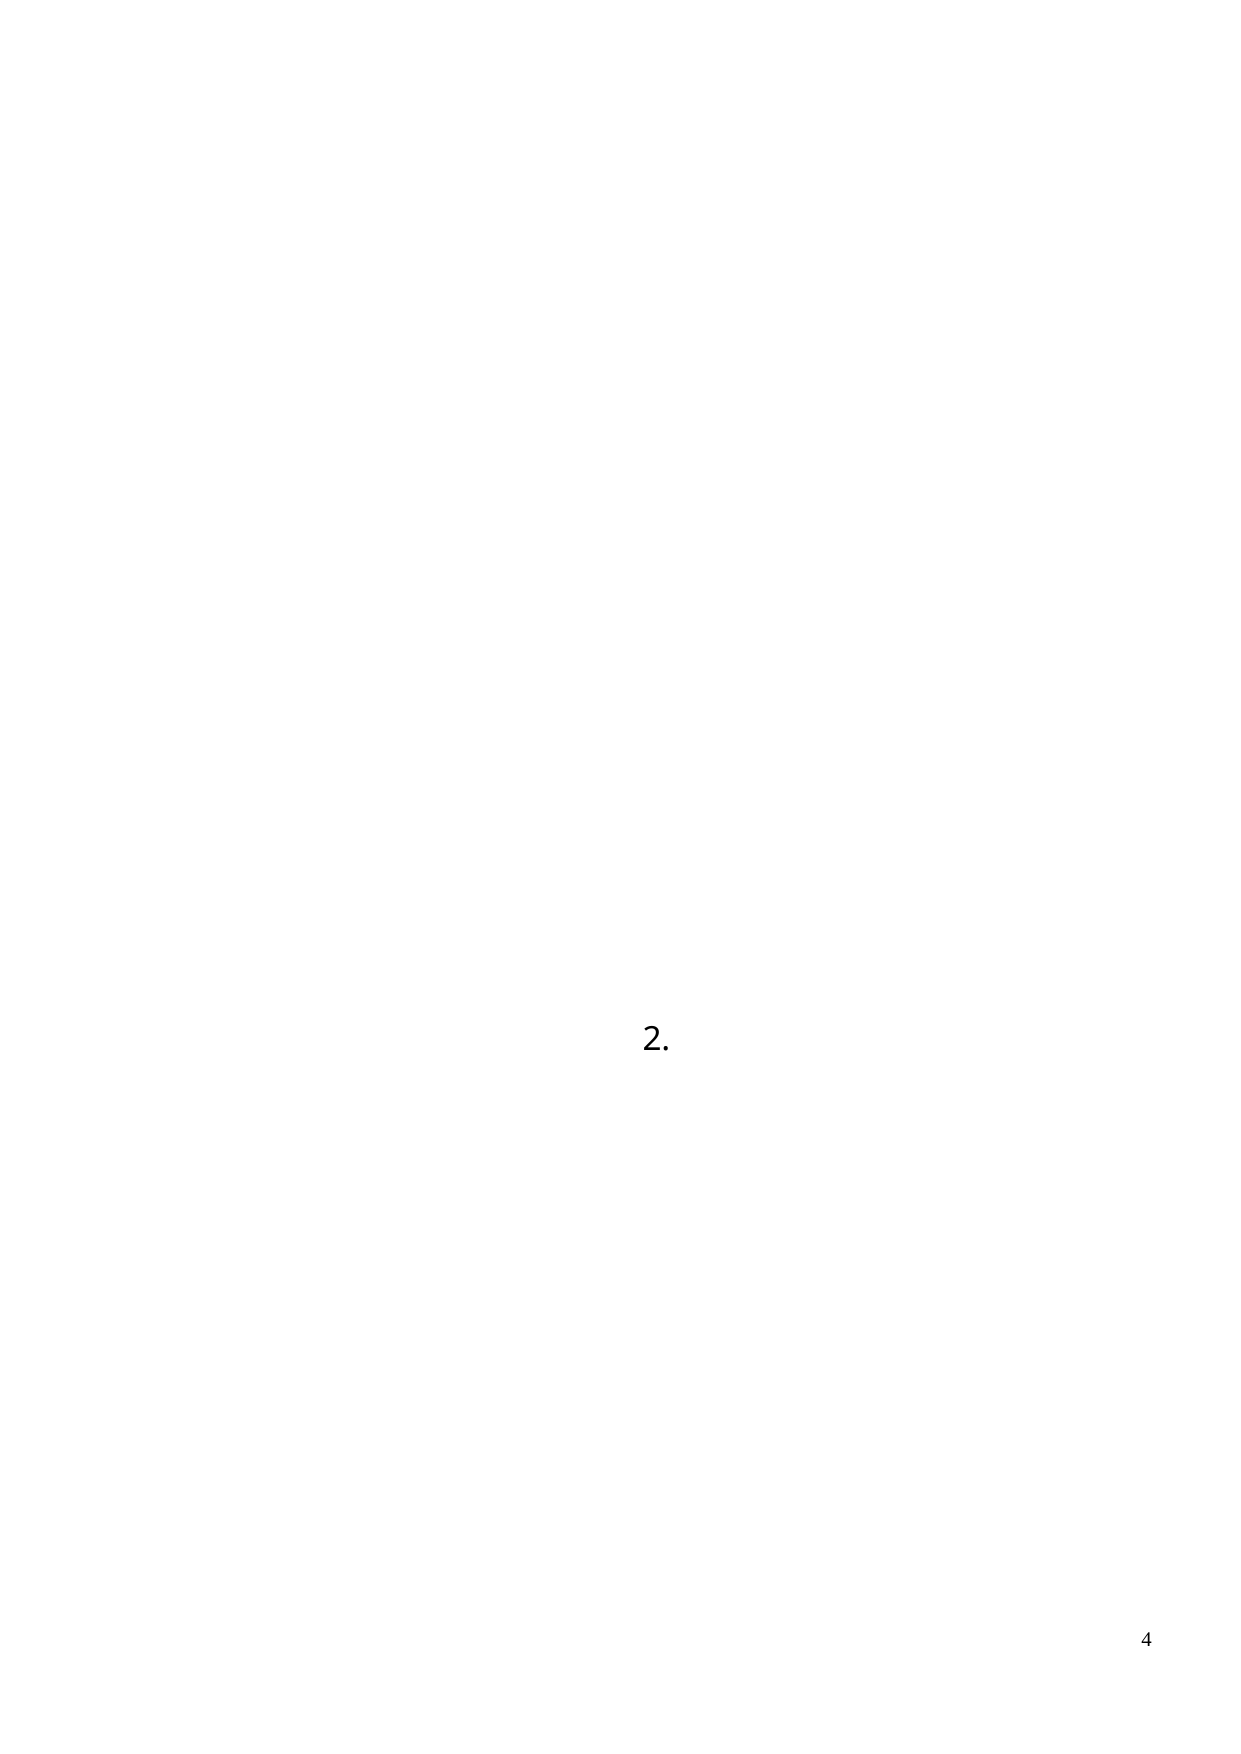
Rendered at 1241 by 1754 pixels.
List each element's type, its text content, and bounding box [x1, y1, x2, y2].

table_cell [614, 165, 656, 1536]
table_cell [648, 1028, 655, 1043]
table_header 1. 桃園機場—中國湖南省張家界市〈快快樂樂出國〉 2.張家界市位於湖南省西北部，澧水上游，1988年設立大庸地級市，1994年 更名為張家界市，是中國第一個因旅遊而 設的地級市，內轄有二區〈武陵源區、永定區〉二縣〈桑植縣、慈利縣〉， 面積9516平方公里，人口約162萬，漢族約有占22%，少數民族占全市 總人口約78%，其中土家族最多約有102萬人占總人口約63%；白族約 12萬人占約7%；苗族約3萬人占約2%；餘回族、滿族、高山族等29族 約10萬人占6%，是一個多民族聚居的地區。 3.夜宿西方韋斯特酒店。 [622, 172, 648, 1528]
table_cell [648, 1039, 656, 1047]
